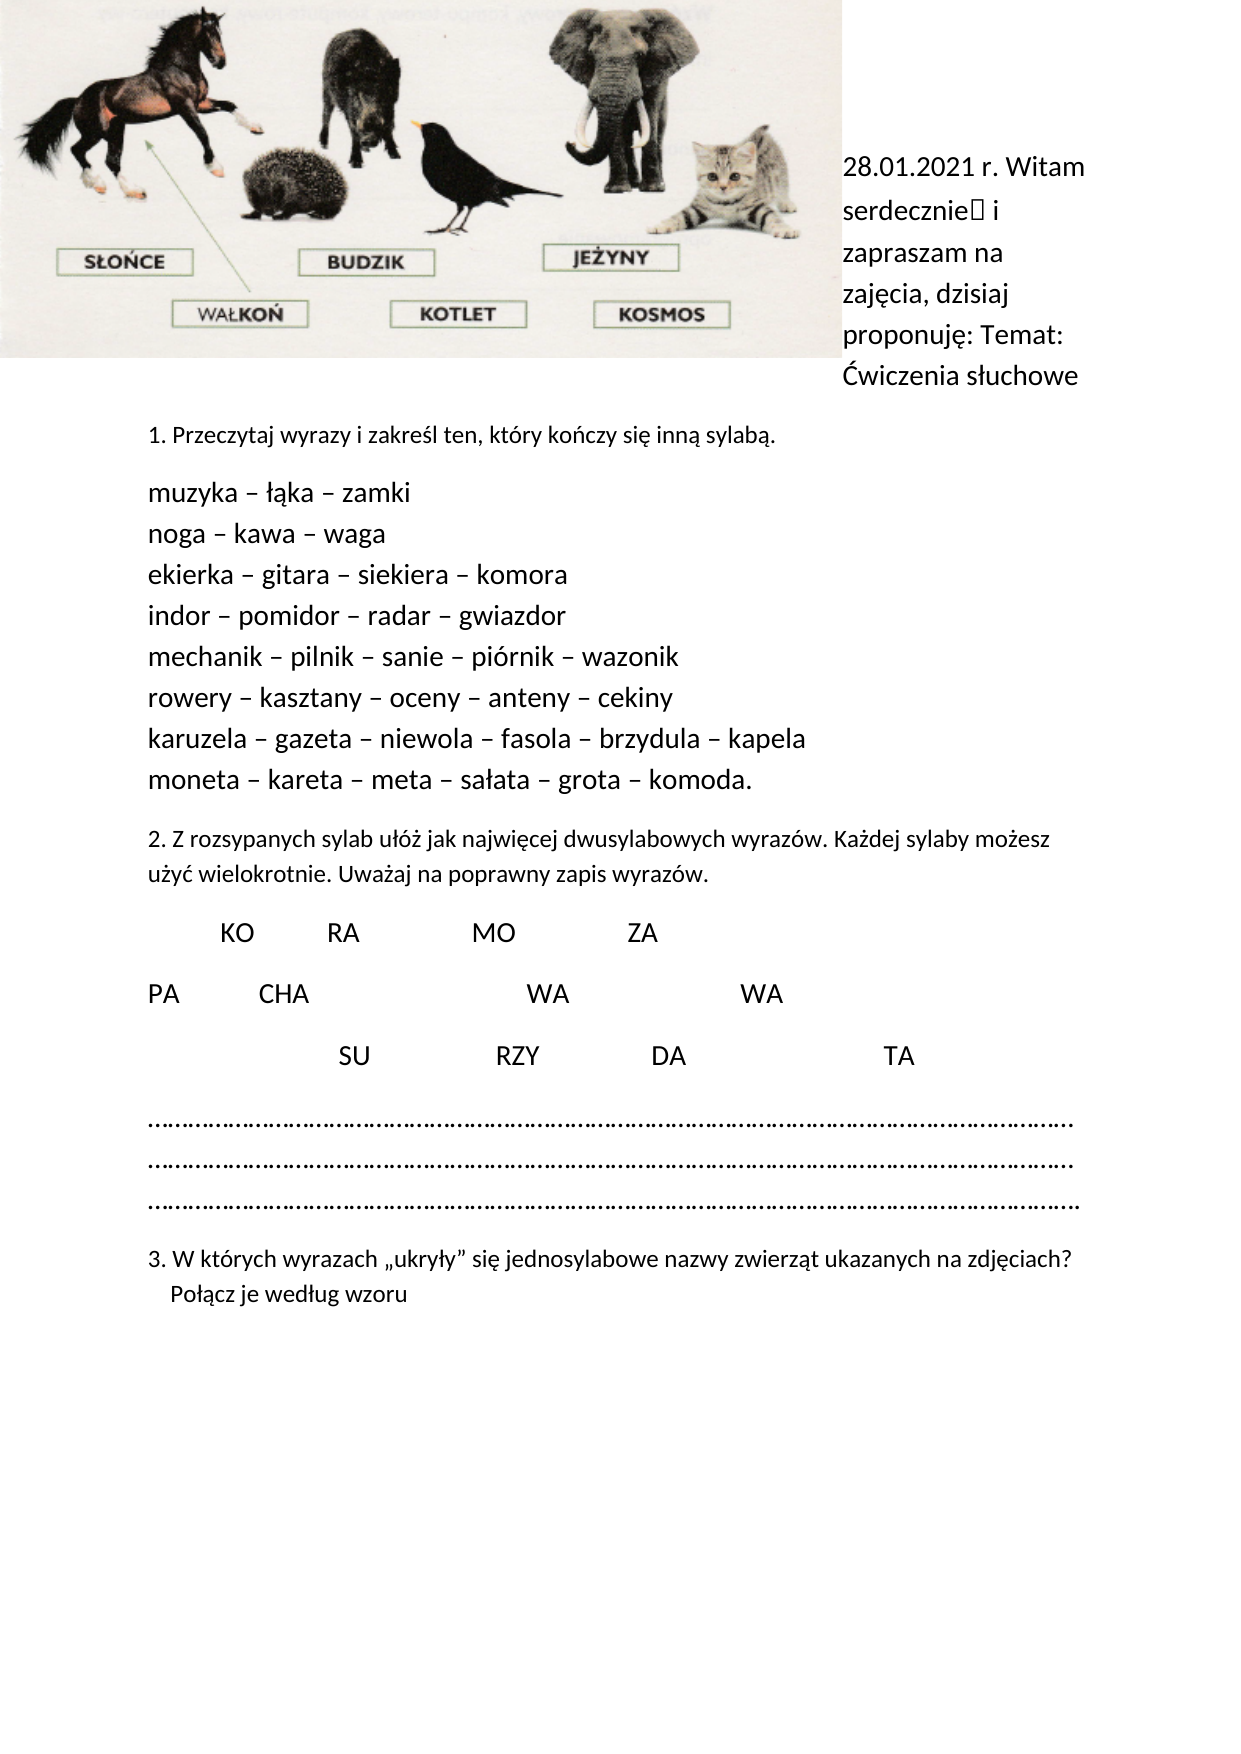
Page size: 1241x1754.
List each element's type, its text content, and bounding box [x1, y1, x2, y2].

text 1. Przeczytaj wyrazy i zakreśl ten, który kończy się inną sylabą. [148, 419, 1093, 449]
text 3. W których wyrazach „ukryły” się jednosylabowe nazwy zwierząt ukazanych na zdjęciach? Połącz je według wzoru [148, 1243, 1093, 1308]
text muzyka – łąka – zamki noga – kawa – waga ekierka – gitara – siekiera – komora indor – pomidor – radar – gwiazdor mechanik – pilnik – sanie – piórnik – wazonik rowery – kasztany – oceny – anteny – cekiny karuzela – gazeta – niewola – fasola – brzydula – kapela moneta – kareta – meta – sałata – grota – komoda. [148, 474, 1093, 797]
text KO RA MO ZA [148, 914, 1093, 949]
text SU RZY DA TA [148, 1037, 1093, 1073]
text ………………………………………………………………………………………………………………………………………………………………………………………………………………………………………………………………………………………………………………………………………………………………………………. [148, 1099, 1093, 1217]
text 2. Z rozsypanych sylab ułóż jak najwięcej dwusylabowych wyrazów. Każdej sylaby możesz użyć wielokrotnie. Uważaj na poprawny zapis wyrazów. [148, 823, 1093, 888]
text PA CHA WA WA [148, 976, 1093, 1011]
text 28.01.2021 r. Witam serdecznie i zapraszam na zajęcia, dzisiaj proponuję: Temat: Ćwiczenia słuchowe [148, 148, 1093, 393]
